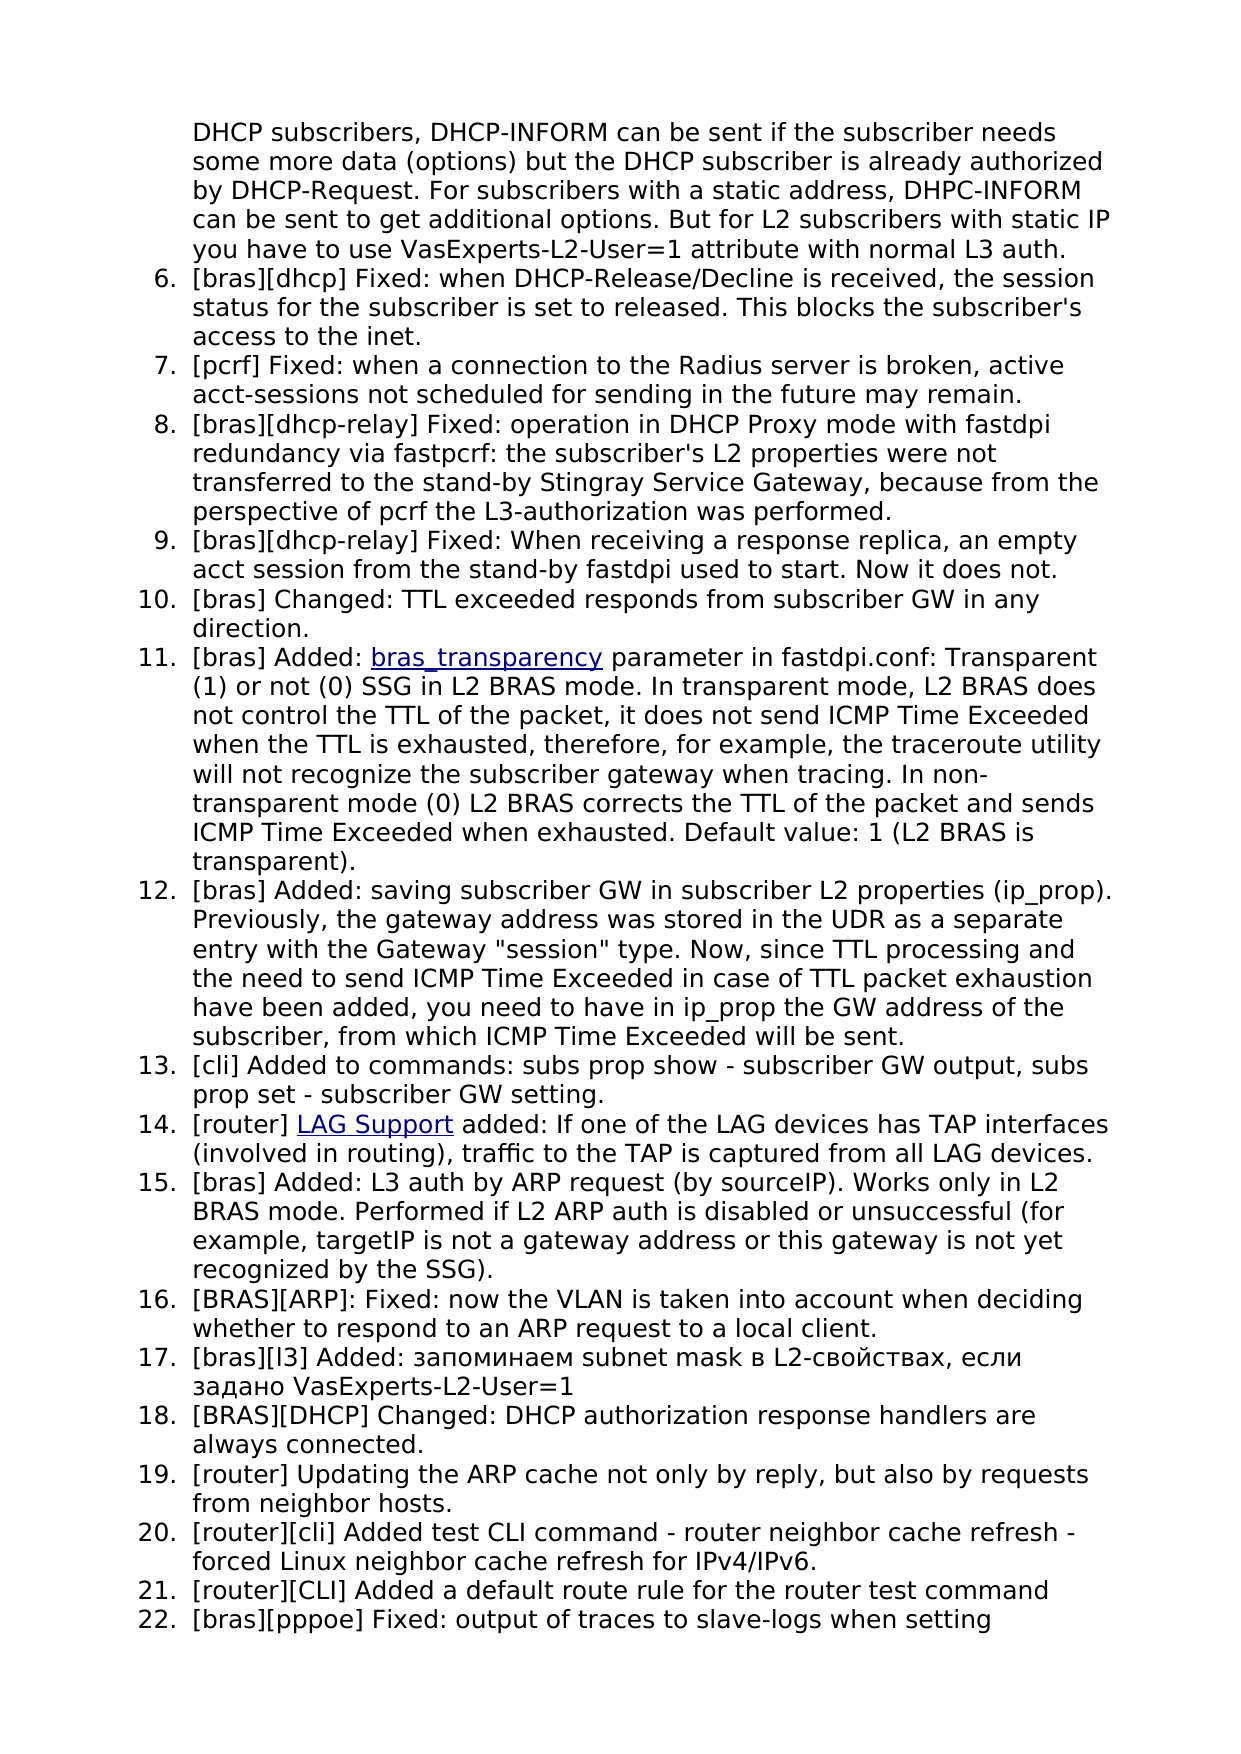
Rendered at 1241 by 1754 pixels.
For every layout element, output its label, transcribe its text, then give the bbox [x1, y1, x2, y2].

list [bras][l3] Added: запоминаем subnet mask в L2-свойствах, если задано VasExperts-L2-User=1 [177, 1343, 1122, 1401]
list [BRAS][DHCP] Changed: DHCP authorization response handlers are always connected. [177, 1401, 1122, 1460]
list [bras][dhcp-relay] Fixed: operation in DHCP Proxy mode with fastdpi redundancy via fastpcrf: the subscriber's L2 properties were not transferred to the stand-by Stingray Service Gateway, because from the perspective of pcrf the L3-authorization was performed. [177, 410, 1122, 526]
list [router][cli] Added test CLI command - router neighbor cache refresh - forced Linux neighbor cache refresh for IPv4/IPv6. [177, 1518, 1122, 1576]
list [router] LAG Support added: If one of the LAG devices has TAP interfaces (involved in routing), traffic to the TAP is captured from all LAG devices. [177, 1110, 1122, 1168]
list [BRAS][ARP]: Fixed: now the VLAN is taken into account when deciding whether to respond to an ARP request to a local client. [177, 1285, 1122, 1343]
list [router][CLI] Added a default route rule for the router test command [177, 1576, 1122, 1606]
list [bras][dhcp-relay] Fixed: When receiving a response replica, an empty acct session from the stand-by fastdpi used to start. Now it does not. [177, 526, 1122, 585]
list [bras][dhcp] Fixed: when DHCP-Release/Decline is received, the session status for the subscriber is set to released. This blocks the subscriber's access to the inet. [177, 264, 1122, 351]
list [bras] Added: L3 auth by ARP request (by sourceIP). Works only in L2 BRAS mode. Performed if L2 ARP auth is disabled or unsuccessful (for example, targetIP is not a gateway address or this gateway is not yet recognized by the SSG). [177, 1168, 1122, 1285]
list [router] Updating the ARP cache not only by reply, but also by requests from neighbor hosts. [177, 1460, 1122, 1518]
list [bras][pppoe] Fixed: output of traces to slave-logs when setting [177, 1606, 1122, 1635]
list [bras] Added: bras_transparency parameter in fastdpi.conf: Transparent (1) or not (0) SSG in L2 BRAS mode. In transparent mode, L2 BRAS does not control the TTL of the packet, it does not send ICMP Time Exceeded when the TTL is exhausted, therefore, for example, the traceroute utility will not recognize the subscriber gateway when tracing. In non-transparent mode (0) L2 BRAS corrects the TTL of the packet and sends ICMP Time Exceeded when exhausted. Default value: 1 (L2 BRAS is transparent). [177, 643, 1122, 876]
list [pcrf] Fixed: when a connection to the Radius server is broken, active acct-sessions not scheduled for sending in the future may remain. [177, 351, 1122, 410]
list [bras] Added: saving subscriber GW in subscriber L2 properties (ip_prop). Previously, the gateway address was stored in the UDR as a separate entry with the Gateway "session" type. Now, since TTL processing and the need to send ICMP Time Exceeded in case of TTL packet exhaustion have been added, you need to have in ip_prop the GW address of the subscriber, from which ICMP Time Exceeded will be sent. [177, 876, 1122, 1051]
list [cli] Added to commands: subs prop show - subscriber GW output, subs prop set - subscriber GW setting. [177, 1051, 1122, 1110]
list DHCP subscribers, DHCP-INFORM can be sent if the subscriber needs some more data (options) but the DHCP subscriber is already authorized by DHCP-Request. For subscribers with a static address, DHPC-INFORM can be sent to get additional options. But for L2 subscribers with static IP you have to use VasExperts-L2-User=1 attribute with normal L3 auth. [177, 118, 1122, 264]
list [bras] Changed: TTL exceeded responds from subscriber GW in any direction. [177, 585, 1122, 643]
